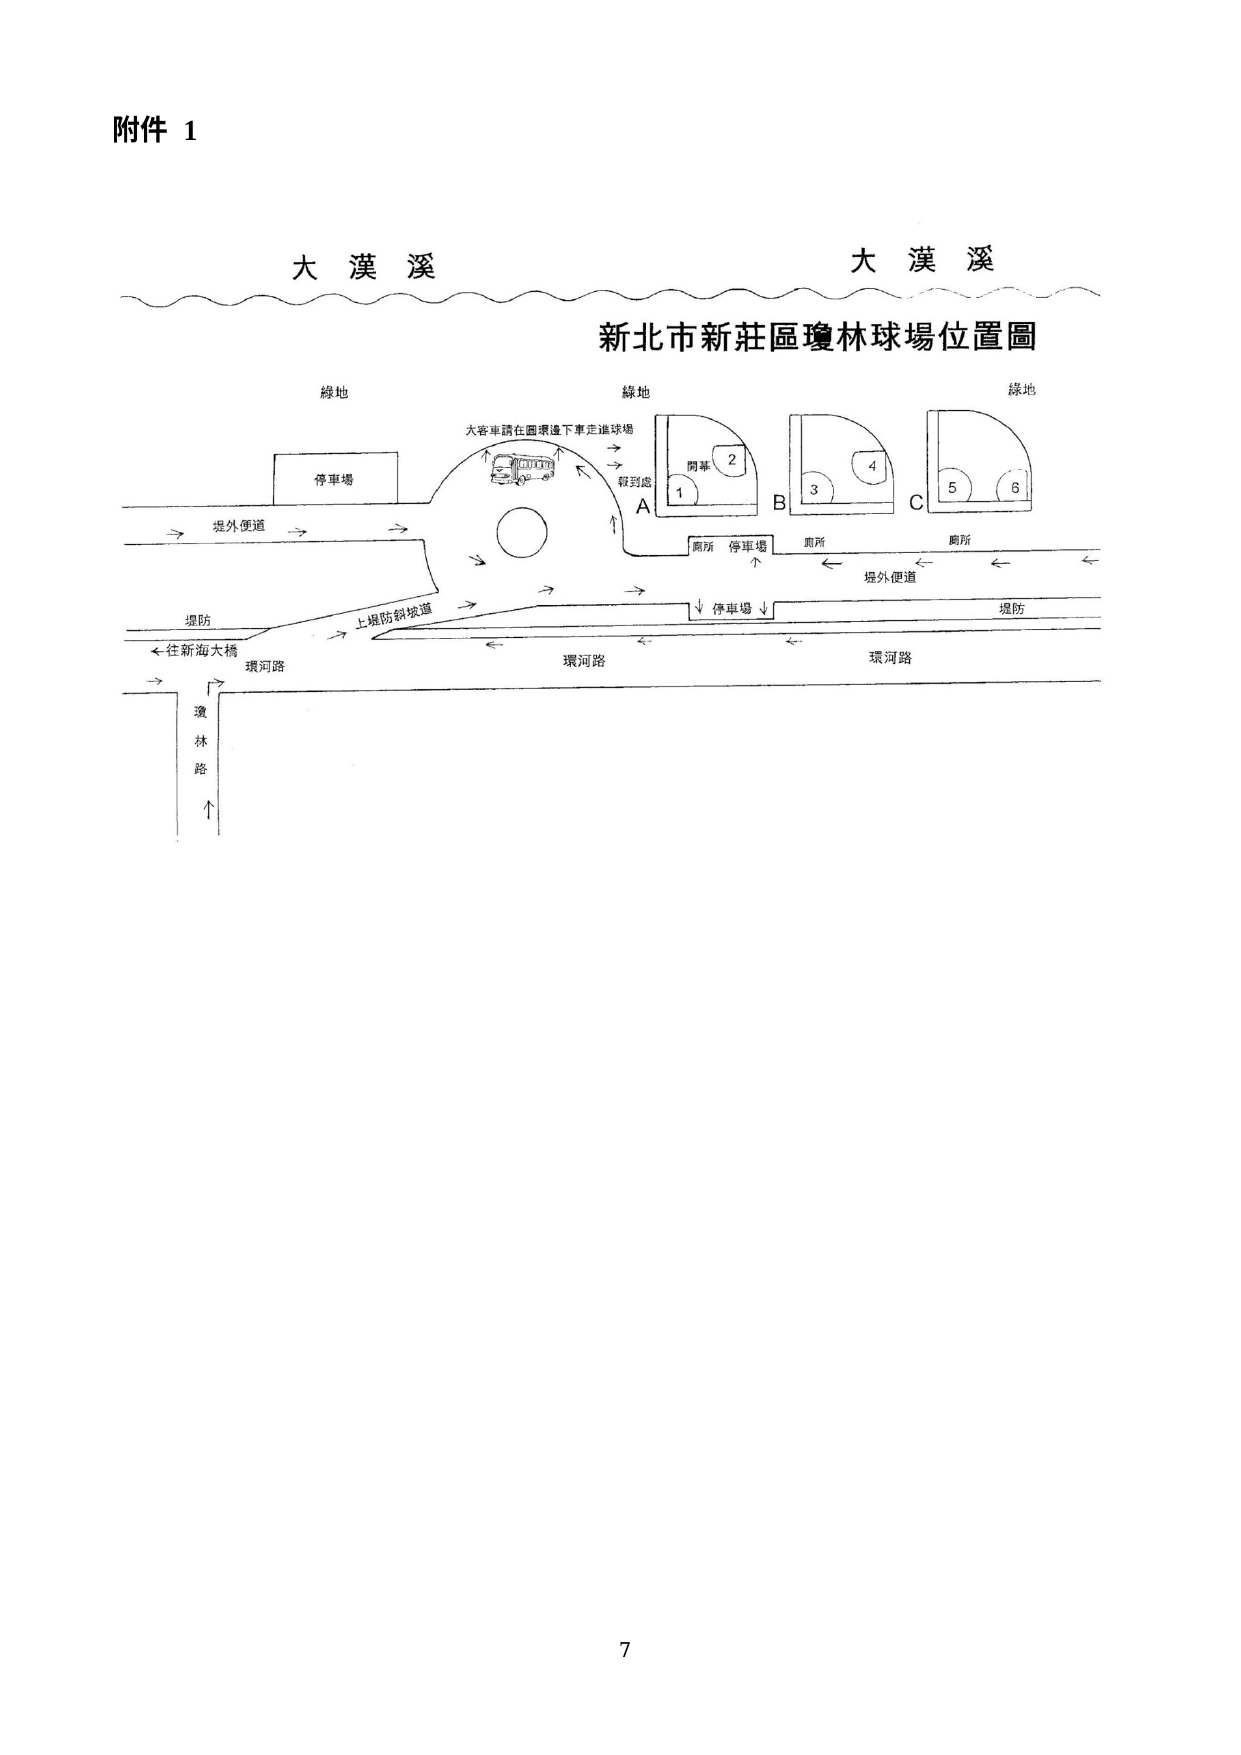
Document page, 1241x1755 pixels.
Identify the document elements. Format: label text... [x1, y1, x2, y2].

subtitle 附件 1 [112, 106, 1128, 148]
